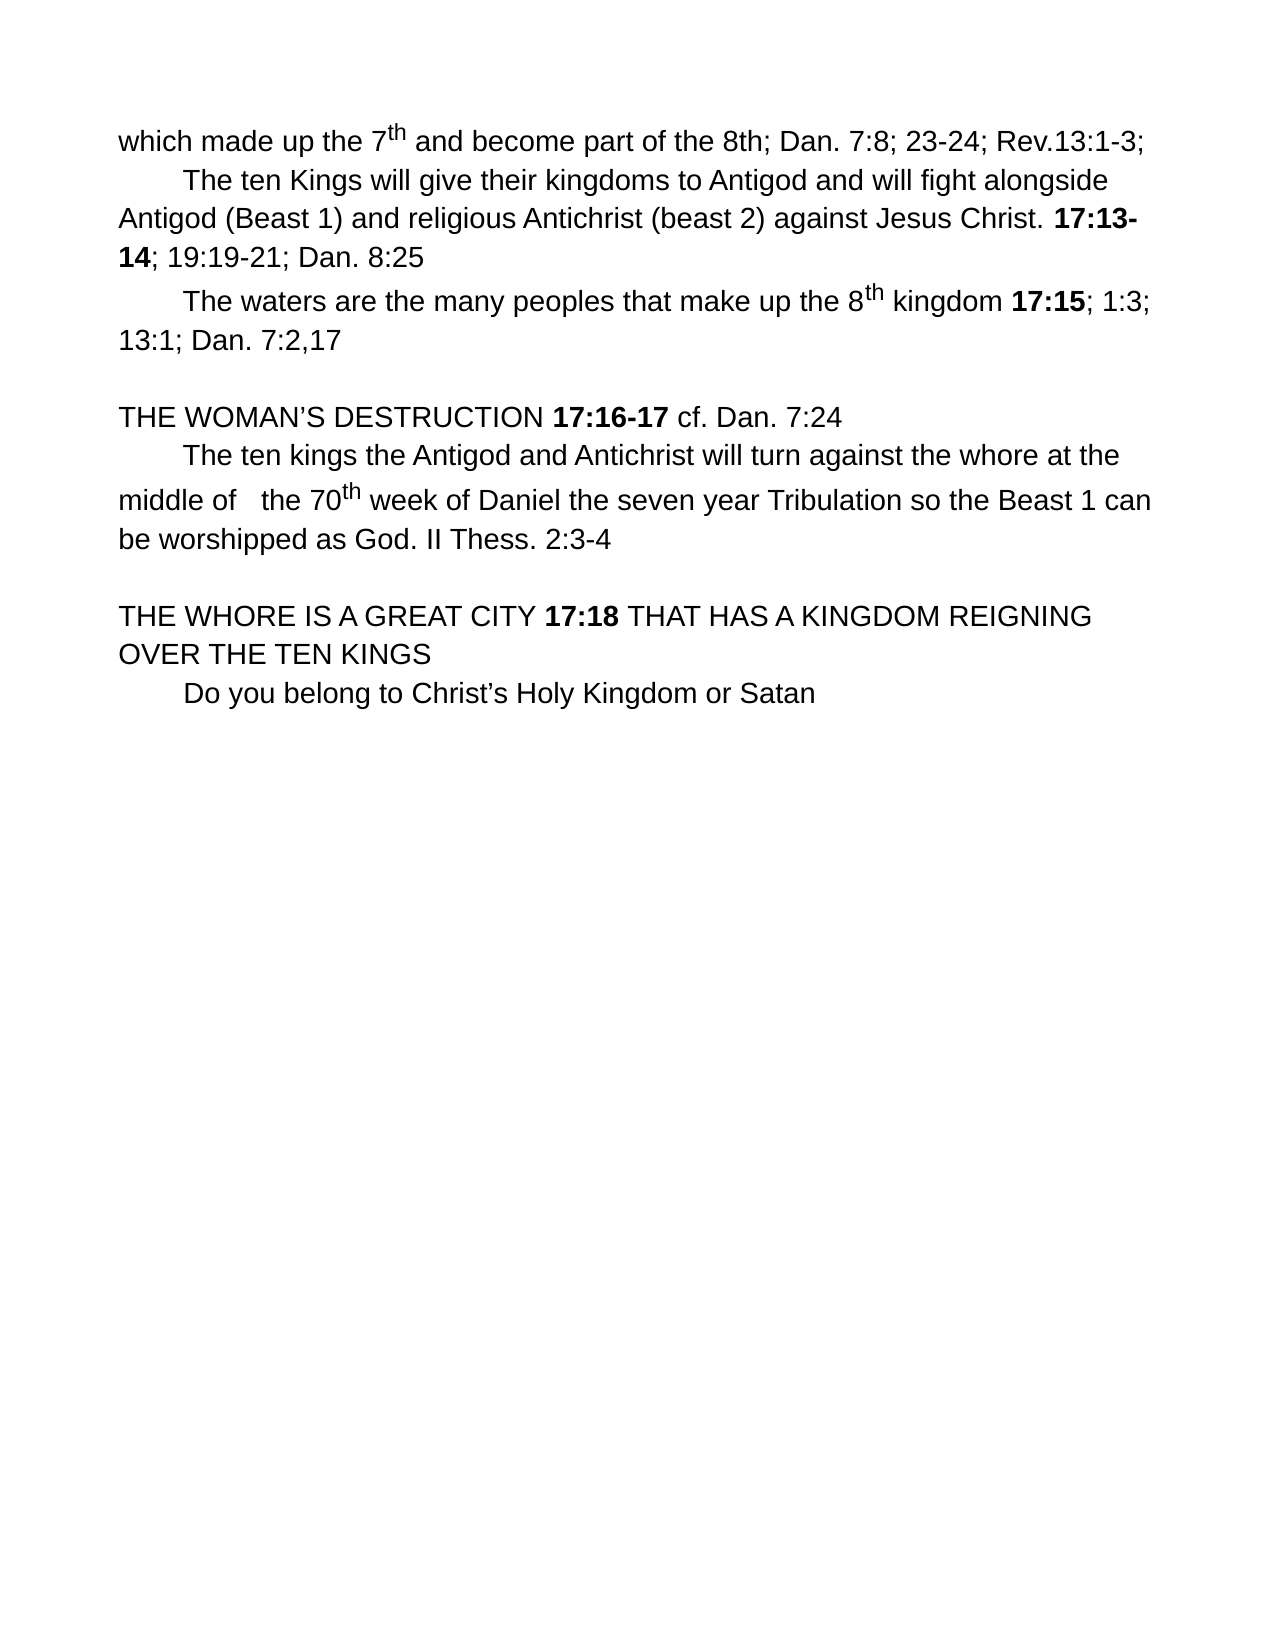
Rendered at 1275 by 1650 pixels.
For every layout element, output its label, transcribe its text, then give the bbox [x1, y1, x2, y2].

text The ten kings the Antigod and Antichrist will turn against the whore at the middle of the 70th week of Daniel the seven year Tribulation so the Beast 1 can be worshipped as God. II Thess. 2:3-4 [118, 438, 1157, 555]
text which made up the 7th and become part of the 8th; Dan. 7:8; 23-24; Rev.13:1-3; [118, 118, 1157, 157]
text Do you belong to Christ’s Holy Kingdom or Satan [118, 676, 1157, 709]
text The waters are the many peoples that make up the 8th kingdom 17:15; 1:3; 13:1; Dan. 7:2,17 [118, 279, 1157, 356]
text THE WHORE IS A GREAT CITY 17:18 THAT HAS A KINGDOM REIGNING OVER THE TEN KINGS [118, 599, 1157, 671]
text THE WOMAN’S DESTRUCTION 17:16-17 cf. Dan. 7:24 [118, 400, 1157, 433]
text The ten Kings will give their kingdoms to Antigod and will fight alongside Antigod (Beast 1) and religious Antichrist (beast 2) against Jesus Christ. 17:13-14; 19:19-21; Dan. 8:25 [118, 163, 1157, 274]
